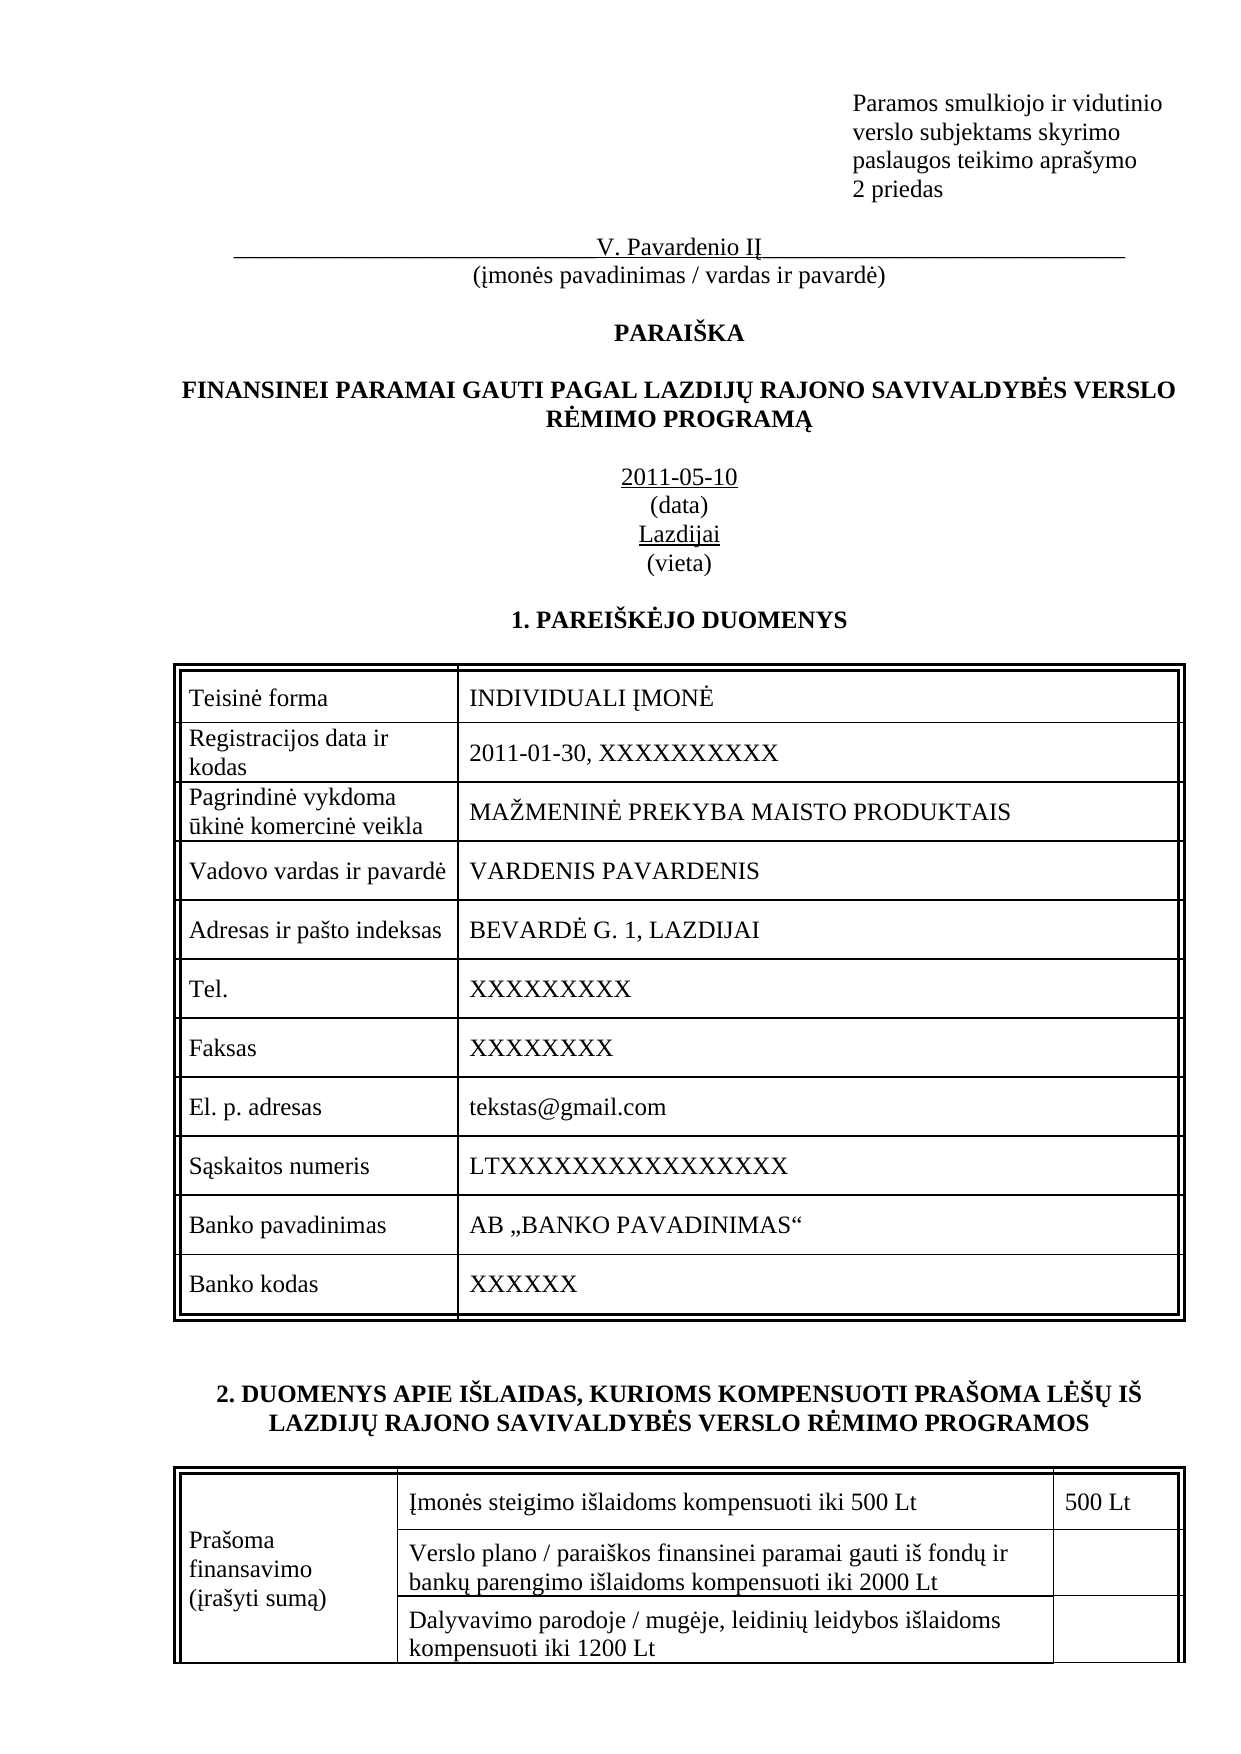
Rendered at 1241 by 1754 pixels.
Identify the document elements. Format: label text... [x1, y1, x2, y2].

table_header Teisinė forma [177, 666, 457, 722]
text Paramos smulkiojo ir vidutinio [852, 88, 1181, 117]
text 2 priedas [852, 174, 1181, 203]
text (įmonės pavadinimas / vardas ir pavardė) [177, 260, 1181, 289]
text verslo subjektams skyrimo [852, 117, 1181, 145]
table_header 500 Lt [1054, 1469, 1181, 1528]
table_cell VARDENIS PAVARDENIS [459, 842, 1177, 899]
table_cell Banko kodas [182, 1255, 457, 1312]
table_cell LTXXXXXXXXXXXXXXXX [459, 1137, 1177, 1194]
table_header INDIVIDUALI ĮMONĖ [459, 666, 1181, 722]
text Lazdijai [177, 519, 1181, 548]
table_cell Faksas [182, 1019, 457, 1076]
text (data) [177, 490, 1181, 519]
table_cell BEVARDĖ G. 1, LAZDIJAI [459, 901, 1177, 958]
table_cell Banko pavadinimas [182, 1196, 457, 1253]
text 2. Duomenys apie išlaidAs, kurioms kompensuoti prašoma lėšų iš Lazdijų rajono savivaldybės verslo rėmimo programos [177, 1379, 1181, 1437]
table_cell Dalyvavimo parodoje / mugėje, leidinių leidybos išlaidoms kompensuoti iki 1200 Lt [398, 1597, 1053, 1662]
text (vieta) [177, 548, 1181, 577]
table_cell Verslo plano / paraiškos finansinei paramai gauti iš fondų ir bankų parengimo išlaidoms kompensuoti iki 2000 Lt [398, 1530, 1053, 1595]
text FINANSINEI PARAMAI GAUTI PAGAL LAZDIJŲ RAJONO SAVIVALDYBĖS VERSLO RĖMIMO PROGRAMĄ [177, 375, 1181, 433]
text PARAIŠKA [177, 318, 1181, 347]
table_cell [1054, 1596, 1177, 1662]
table_cell Sąskaitos numeris [182, 1137, 457, 1194]
table_cell Tel. [182, 960, 457, 1017]
table_cell Registracijos data ir kodas [182, 723, 457, 781]
table_cell XXXXXXXXX [459, 960, 1177, 1017]
table_cell Adresas ir pašto indeksas [182, 901, 457, 958]
table_header Prašoma finansavimo (įrašyti sumą) [177, 1469, 397, 1662]
table_cell El. p. adresas [182, 1078, 457, 1135]
text _____________________________V. Pavardenio IĮ_____________________________ [177, 232, 1181, 260]
table_cell 2011-01-30, XXXXXXXXXX [459, 723, 1177, 781]
text paslaugos teikimo aprašymo [852, 145, 1181, 174]
table_cell MAŽMENINĖ PREKYBA MAISTO PRODUKTAIS [459, 783, 1177, 840]
table_cell AB „BANKO PAVADINIMAS“ [459, 1196, 1177, 1253]
table_cell XXXXXX [459, 1255, 1177, 1312]
table_cell Pagrindinė vykdoma ūkinė komercinė veikla [182, 783, 457, 840]
table_cell tekstas@gmail.com [459, 1078, 1177, 1135]
table_cell [1054, 1530, 1177, 1595]
text 1. Pareiškėjo duomenys [177, 605, 1181, 634]
table_header Įmonės steigimo išlaidoms kompensuoti iki 500 Lt [398, 1475, 1053, 1528]
text 2011-05-10 [177, 462, 1181, 490]
table_cell XXXXXXXX [459, 1019, 1177, 1076]
table_cell Vadovo vardas ir pavardė [182, 842, 457, 899]
